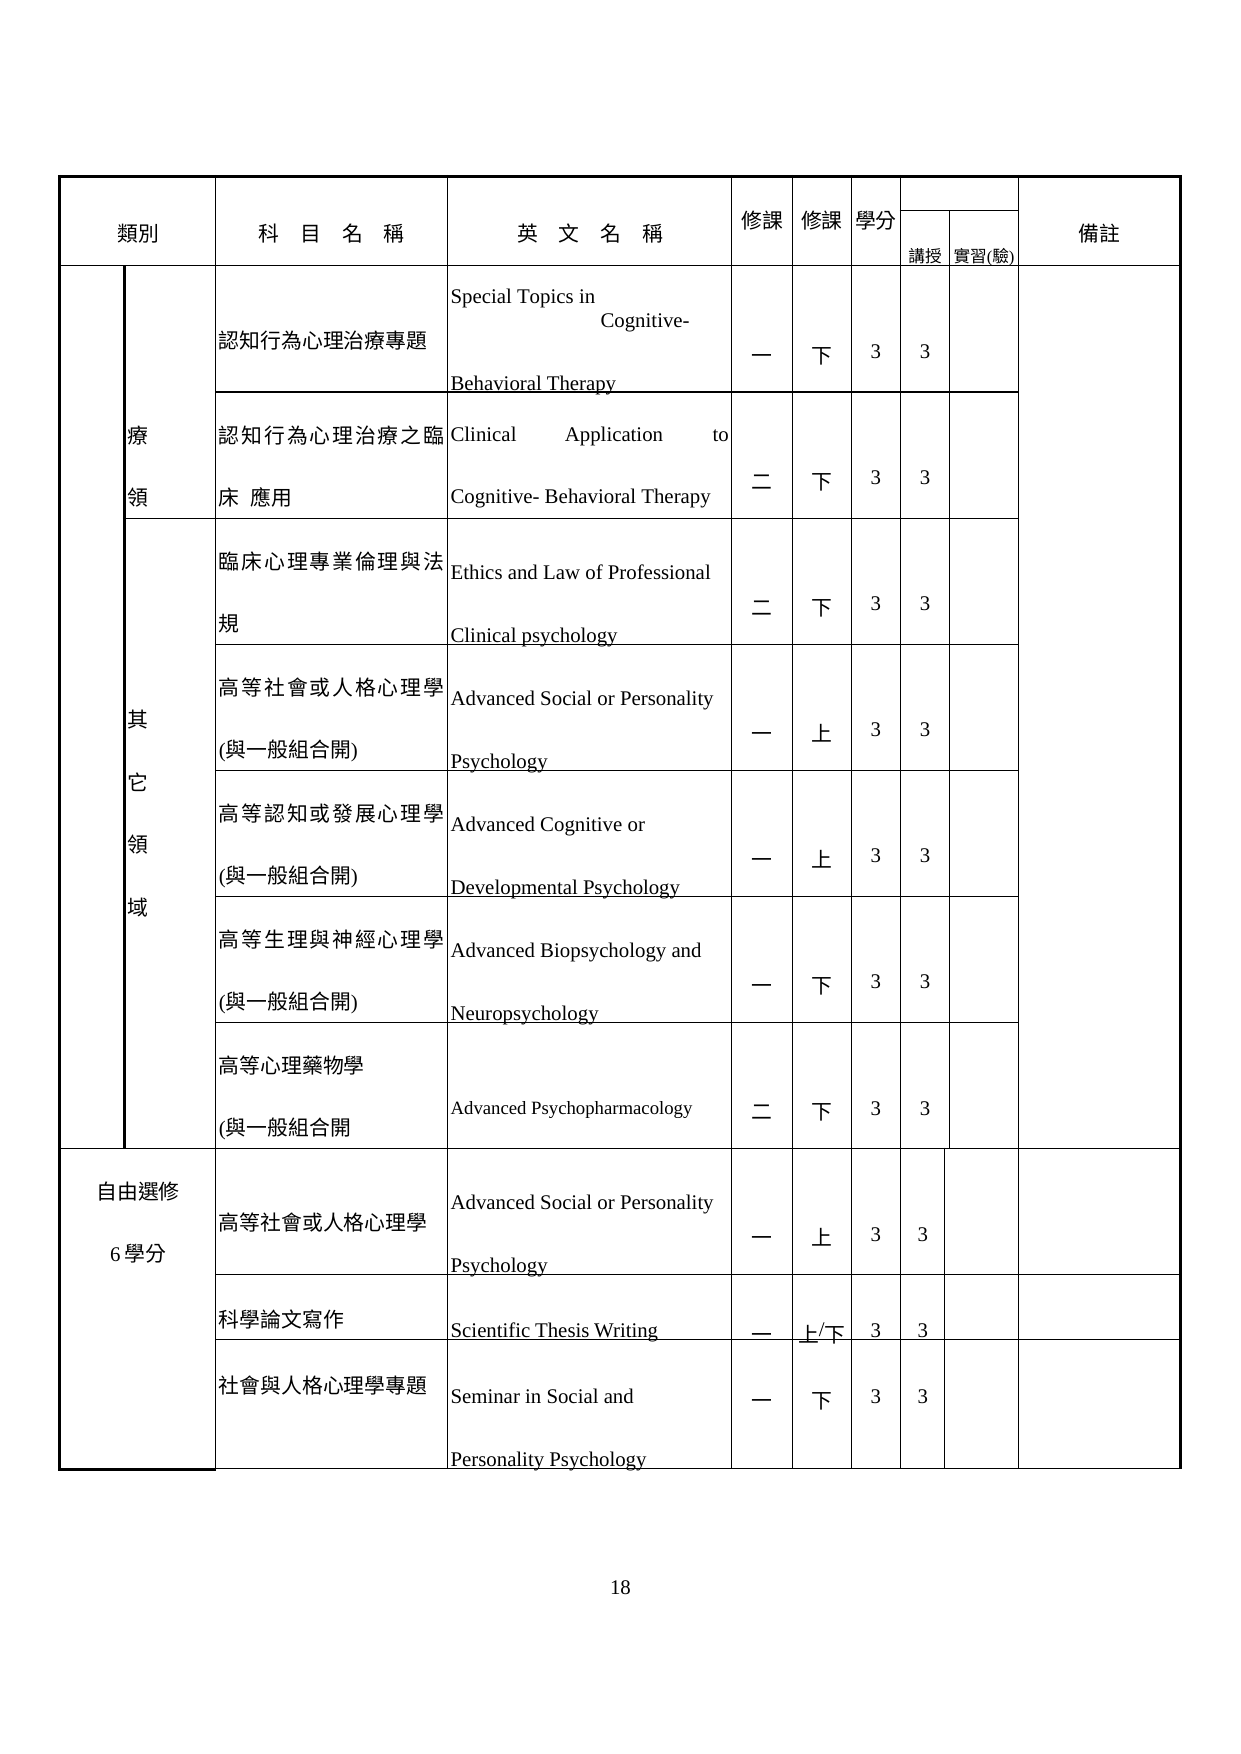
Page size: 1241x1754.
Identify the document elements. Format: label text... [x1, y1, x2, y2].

table_cell Advanced Social or Personality Psychology [448, 645, 731, 769]
table_cell [950, 266, 1018, 391]
table_cell 認知行為心理治療專題 [216, 266, 447, 391]
table_header 科 目 名 稱 [216, 178, 447, 265]
table_cell Ethics and Law of Professional Clinical psychology [448, 519, 731, 643]
table_cell 科學論文寫作 [216, 1275, 447, 1339]
table_cell 3 [901, 771, 949, 896]
table_cell 一 [732, 1340, 792, 1467]
table_cell 高等社會或人格心理學 [216, 1149, 447, 1274]
table_header 修課 學期 [793, 178, 851, 265]
table_cell 3 [901, 1023, 949, 1148]
table_cell 社會與人格心理學專題 [216, 1340, 447, 1467]
table_cell 下 [793, 897, 851, 1022]
table_cell 下 [793, 519, 851, 643]
table_cell 其 它 領 域 [126, 519, 215, 1148]
table_cell 3 [852, 393, 900, 517]
table_cell [950, 1023, 1018, 1148]
table_cell 一 [732, 771, 792, 896]
table_cell 一 [732, 897, 792, 1022]
table_cell [950, 519, 1018, 643]
table_cell 3 [852, 519, 900, 643]
table_header 英 文 名 稱 [448, 178, 731, 265]
table_cell 一 [732, 266, 792, 391]
table_cell [950, 771, 1018, 896]
table_cell 3 [852, 1340, 900, 1467]
table_cell Advanced Social or Personality Psychology [448, 1149, 731, 1274]
table_cell 3 [901, 897, 949, 1022]
table_cell [945, 1149, 1018, 1274]
table_cell [950, 897, 1018, 1022]
table_cell [1019, 1340, 1179, 1467]
table_cell [1019, 1149, 1179, 1274]
table_cell 一 [732, 645, 792, 769]
table_cell Advanced Biopsychology and Neuropsychology [448, 897, 731, 1022]
table_cell 自由選修 6學分 [61, 1149, 215, 1467]
table_cell 3 [852, 266, 900, 391]
table_cell 認知行為心理治療之臨床 應用 [216, 393, 447, 517]
table_cell 高等認知或發展心理學(與一般組合開) [216, 771, 447, 896]
table_cell 實習(驗) [950, 211, 1018, 265]
table_cell 3 [852, 1023, 900, 1148]
table_cell Scientific Thesis Writing [448, 1275, 731, 1339]
table_cell 3 [901, 266, 949, 391]
table_cell 3 [901, 1340, 944, 1467]
table_cell Advanced Psychopharmacology [448, 1023, 731, 1148]
table_cell 一 [732, 1275, 792, 1339]
table_cell 3 [901, 393, 949, 517]
table_cell Seminar in Social and Personality Psychology [448, 1340, 731, 1467]
table_cell [950, 393, 1018, 517]
table_cell 上/下 [793, 1275, 851, 1339]
table_cell 3 [852, 1275, 900, 1339]
table_header 每週上課時數 [901, 178, 1018, 210]
table_cell [1019, 1275, 1179, 1339]
table_cell 二 [732, 393, 792, 517]
table_cell 3 [852, 645, 900, 769]
table_cell 3 [901, 645, 949, 769]
table_cell 講授 [901, 211, 949, 265]
table_cell 3 [901, 519, 949, 643]
table_cell 上 [793, 645, 851, 769]
table_cell 3 [901, 1275, 944, 1339]
table_cell [950, 645, 1018, 769]
table_header 類別 [61, 178, 215, 265]
table_cell Clinical Application to Cognitive- Behavioral Therapy [448, 393, 731, 517]
table_cell 臨床心理專業倫理與法規 [216, 519, 447, 643]
table_cell 二 [732, 1023, 792, 1148]
table_cell [945, 1340, 1018, 1467]
table_cell 二 [732, 519, 792, 643]
table_cell 3 [852, 771, 900, 896]
table_cell 下 [793, 393, 851, 517]
table_cell 心 理 治 療 領 域 [126, 266, 215, 517]
table_cell 3 [852, 897, 900, 1022]
table_cell 高等社會或人格心理學(與一般組合開) [216, 645, 447, 769]
table_cell [945, 1275, 1018, 1339]
table_cell 下 [793, 1340, 851, 1467]
table_cell 下 [793, 1023, 851, 1148]
table_cell 高等生理與神經心理學(與一般組合開) [216, 897, 447, 1022]
table_cell [1019, 266, 1179, 1148]
table_cell 上 [793, 771, 851, 896]
table_header 學分數 [852, 178, 900, 265]
table_header 備註 [1019, 178, 1179, 265]
table_cell 上 [793, 1149, 851, 1274]
table_cell [61, 266, 123, 1148]
table_cell 下 [793, 266, 851, 391]
table_cell Special Topics in Cognitive-Behavioral Therapy [448, 266, 731, 391]
table_header 修課 年級 [732, 178, 792, 265]
table_cell 一 [732, 1149, 792, 1274]
table_cell 3 [852, 1149, 900, 1274]
table_cell Advanced Cognitive or Developmental Psychology [448, 771, 731, 896]
table_cell 高等心理藥物學 (與一般組合開 [216, 1023, 447, 1148]
table_cell 3 [901, 1149, 944, 1274]
